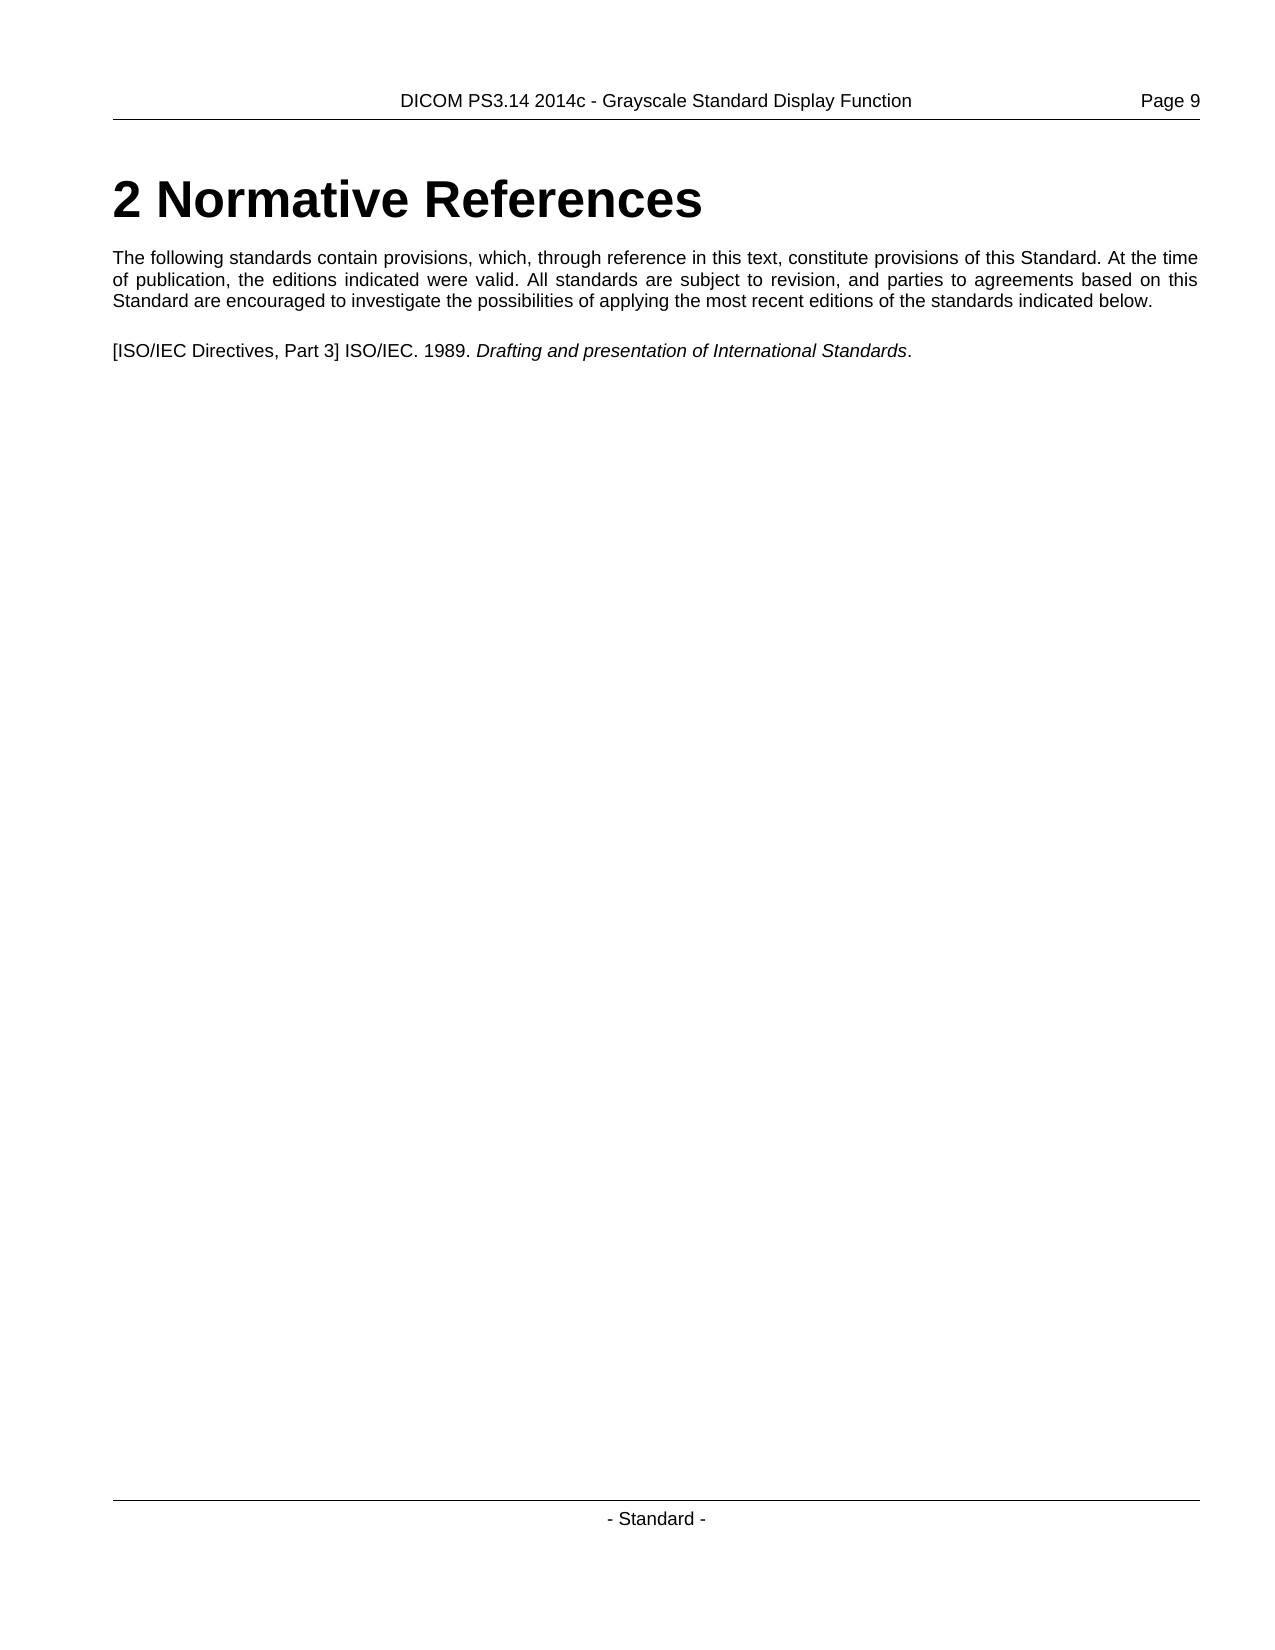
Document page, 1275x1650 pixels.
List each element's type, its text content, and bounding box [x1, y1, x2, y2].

text 2 Normative References [112, 169, 1200, 228]
text The following standards contain provisions, which, through reference in this text, constitute provisions of this Standard. At the time of publication, the editions indicated were valid. All standards are subject to revision, and parties to agreements based on this Standard are encouraged to investigate the possibilities of applying the most recent editions of the standards indicated below. [112, 247, 1200, 312]
text [ISO/IEC Directives, Part 3] ISO/IEC. 1989. Drafting and presentation of International Standards. [112, 340, 1200, 361]
